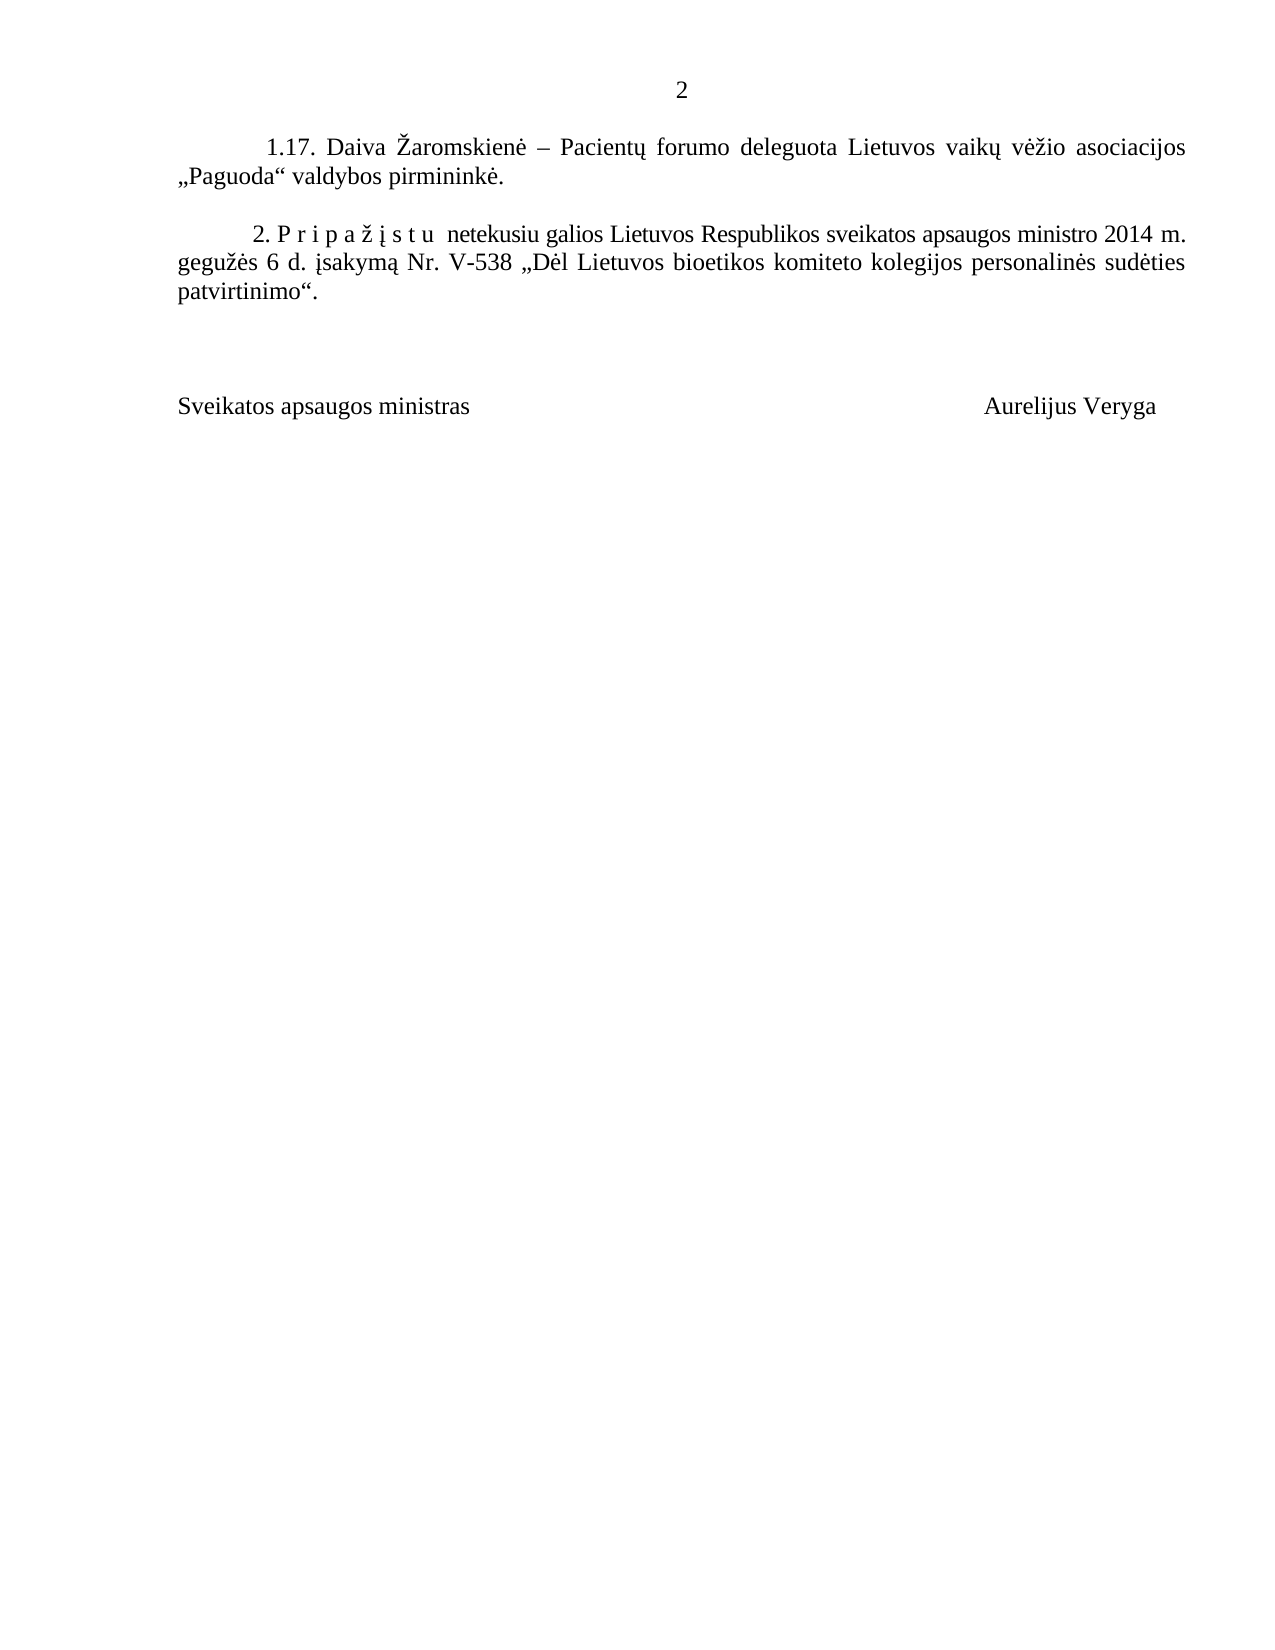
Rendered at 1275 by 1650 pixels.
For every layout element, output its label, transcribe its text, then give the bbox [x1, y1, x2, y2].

text 1.17. Daiva Žaromskienė – Pacientų forumo deleguota Lietuvos vaikų vėžio asociacijos „Paguoda“ valdybos pirmininkė. [177, 132, 1186, 190]
text 2. P r i p a ž į s t u netekusiu galios Lietuvos Respublikos sveikatos apsaugos ministro 2014 m. gegužės 6 d. įsakymą Nr. V-538 „Dėl Lietuvos bioetikos komiteto kolegijos personalinės sudėties patvirtinimo“. [177, 219, 1186, 305]
text Sveikatos apsaugos ministras Aurelijus Veryga [177, 391, 1186, 420]
